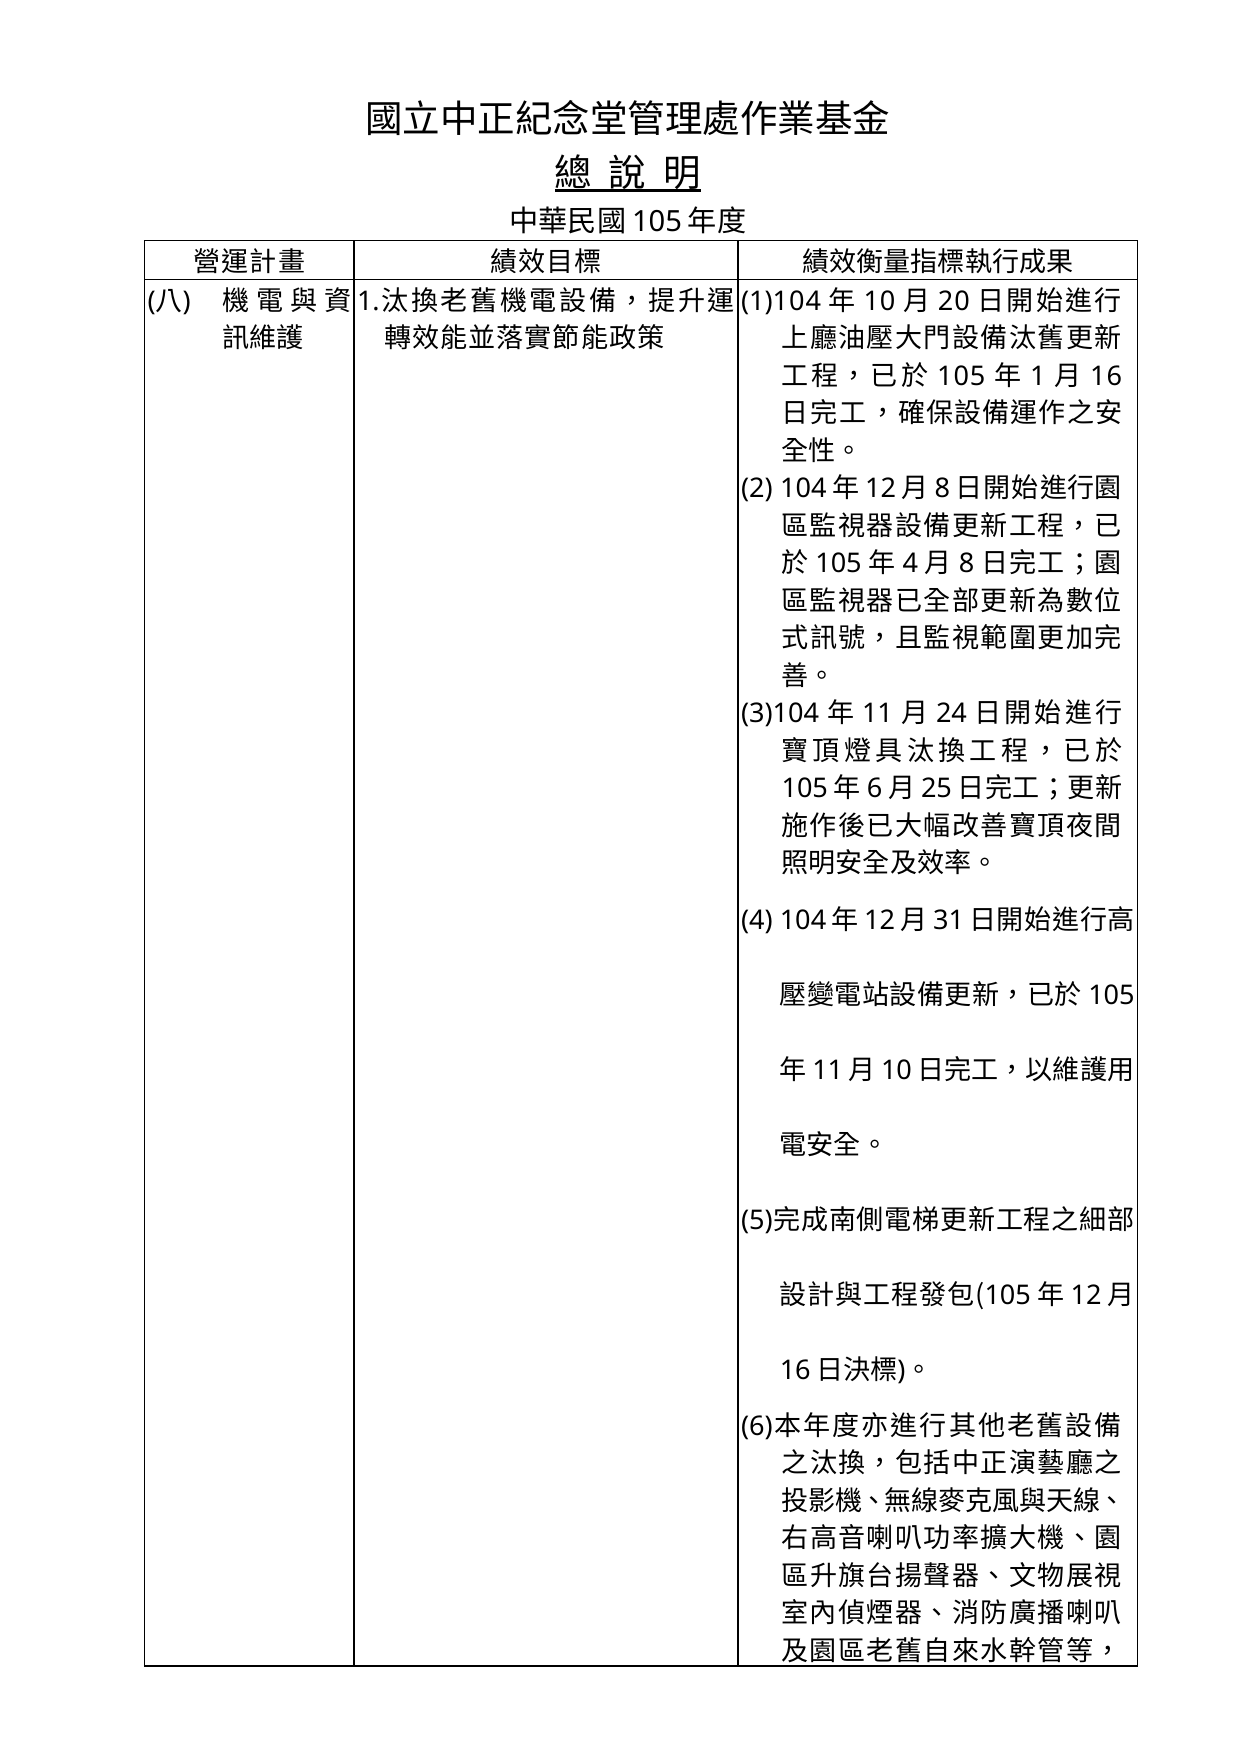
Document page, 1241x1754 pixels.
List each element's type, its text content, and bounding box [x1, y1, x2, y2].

table_cell 機電與資訊維護 [145, 280, 353, 1665]
table_header 營運計畫 [145, 241, 353, 278]
table_cell 1.汰換老舊機電設備，提升運轉效能並落實節能政策 [355, 280, 737, 1665]
table_header 績效目標 [355, 241, 737, 278]
table_cell (1)104年10月20日開始進行上廳油壓大門設備汰舊更新工程，已於105年1月16日完工，確保設備運作之安全性。 (2) 104年12月8日開始進行園區監視器設備更新工程，已於105年4月8日完工；園區監視器已全部更新為數位式訊號，且監視範圍更加完善。 (3)104年11月24日開始進行寶頂燈具汰換工程，已於105年6月25日完工；更新施作後已大幅改善寶頂夜間照明安全及效率。 (4) 104年12月31日開始進行高壓變電站設備更新，已於105年11月10日完工，以維護用電安全。 (5)完成南側電梯更新工程之細部設計與工程發包(105年12月16日決標)。 (6)本年度亦進行其他老舊設備之汰換，包括中正演藝廳之投影機、無線麥克風與天線、右高音喇叭功率擴大機、園區升旗台揚聲器、文物展視室內偵煙器、消防廣播喇叭及園區老舊自來水幹管等，俾提升遊客參觀之整體品質。 [739, 280, 1137, 1665]
table_header 績效衡量指標執行成果 [739, 241, 1137, 278]
